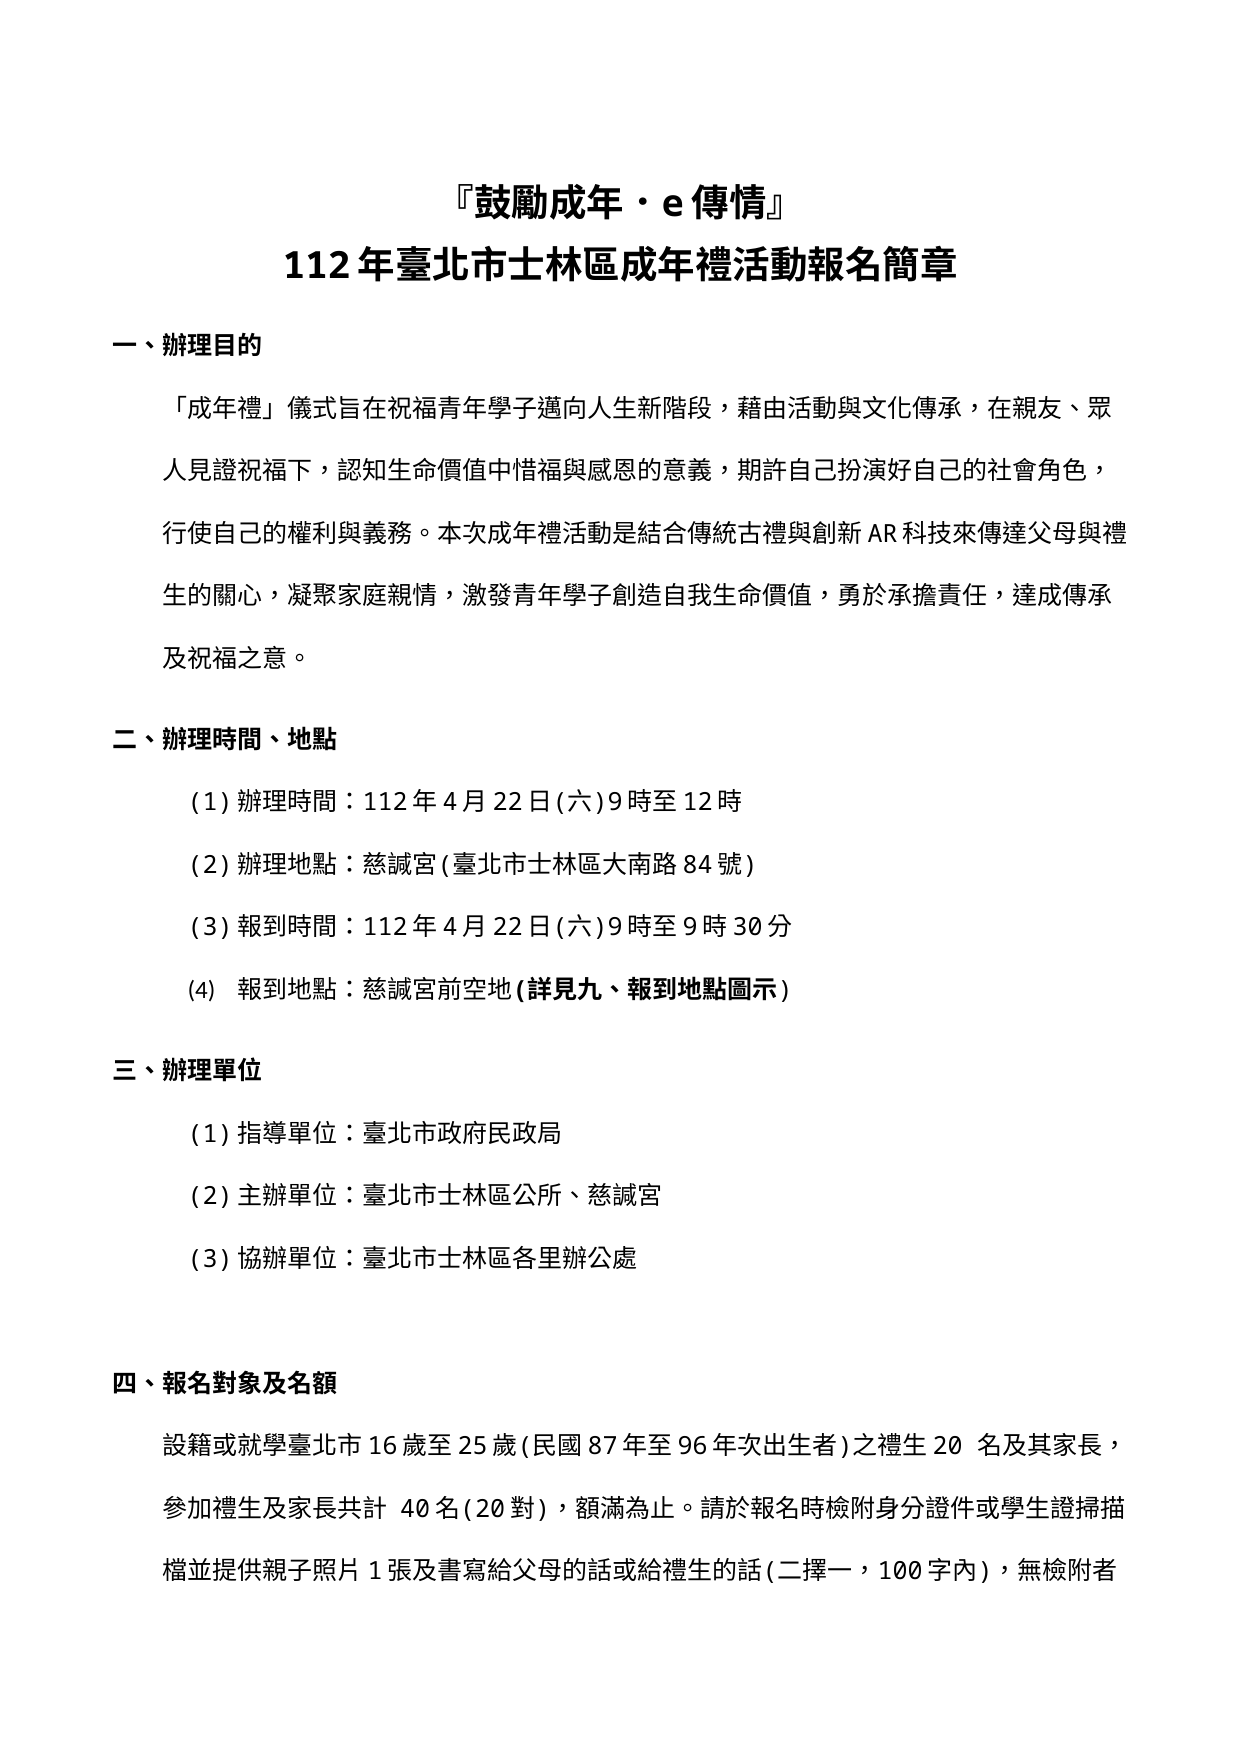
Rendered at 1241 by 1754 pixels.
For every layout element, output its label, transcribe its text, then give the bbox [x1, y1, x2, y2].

list 辦理時間：112年4月22日(六)9時至12時 [187, 758, 1128, 821]
list 辦理地點：慈諴宮(臺北市士林區大南路84號) [187, 821, 1128, 883]
text 設籍或就學臺北市16歲至25歲(民國87年至96年次出生者)之禮生20 名及其家長，參加禮生及家長共計 40名(20對)，額滿為止。請於報名時檢附身分證件或學生證掃描檔並提供親子照片1張及書寫給父母的話或給禮生的話(二擇一，100字內)，無檢附者 [162, 1402, 1128, 1589]
text 四、報名對象及名額 [112, 1339, 1128, 1402]
list 協辦單位：臺北市士林區各里辦公處 [187, 1214, 1128, 1277]
list 主辦單位：臺北市士林區公所、慈諴宮 [187, 1152, 1128, 1214]
text 二、辦理時間、地點 [112, 696, 1128, 758]
text 「成年禮」儀式旨在祝福青年學子邁向人生新階段，藉由活動與文化傳承，在親友、眾人見證祝福下，認知生命價值中惜福與感恩的意義，期許自己扮演好自己的社會角色，行使自己的權利與義務。本次成年禮活動是結合傳統古禮與創新AR科技來傳達父母與禮生的關心，凝聚家庭親情，激發青年學子創造自我生命價值，勇於承擔責任，達成傳承及祝福之意。 [162, 364, 1128, 677]
text 112年臺北市士林區成年禮活動報名簡章 [112, 221, 1128, 283]
list 報到地點：慈諴宮前空地(詳見九、報到地點圖示) [187, 946, 1128, 1008]
list 報到時間：112年4月22日(六)9時至9時30分 [187, 883, 1128, 946]
list 指導單位：臺北市政府民政局 [187, 1089, 1128, 1152]
text 『鼓勵成年．e傳情』 [112, 158, 1128, 221]
text 三、辦理單位 [112, 1027, 1128, 1089]
text 一、辦理目的 [112, 302, 1128, 364]
